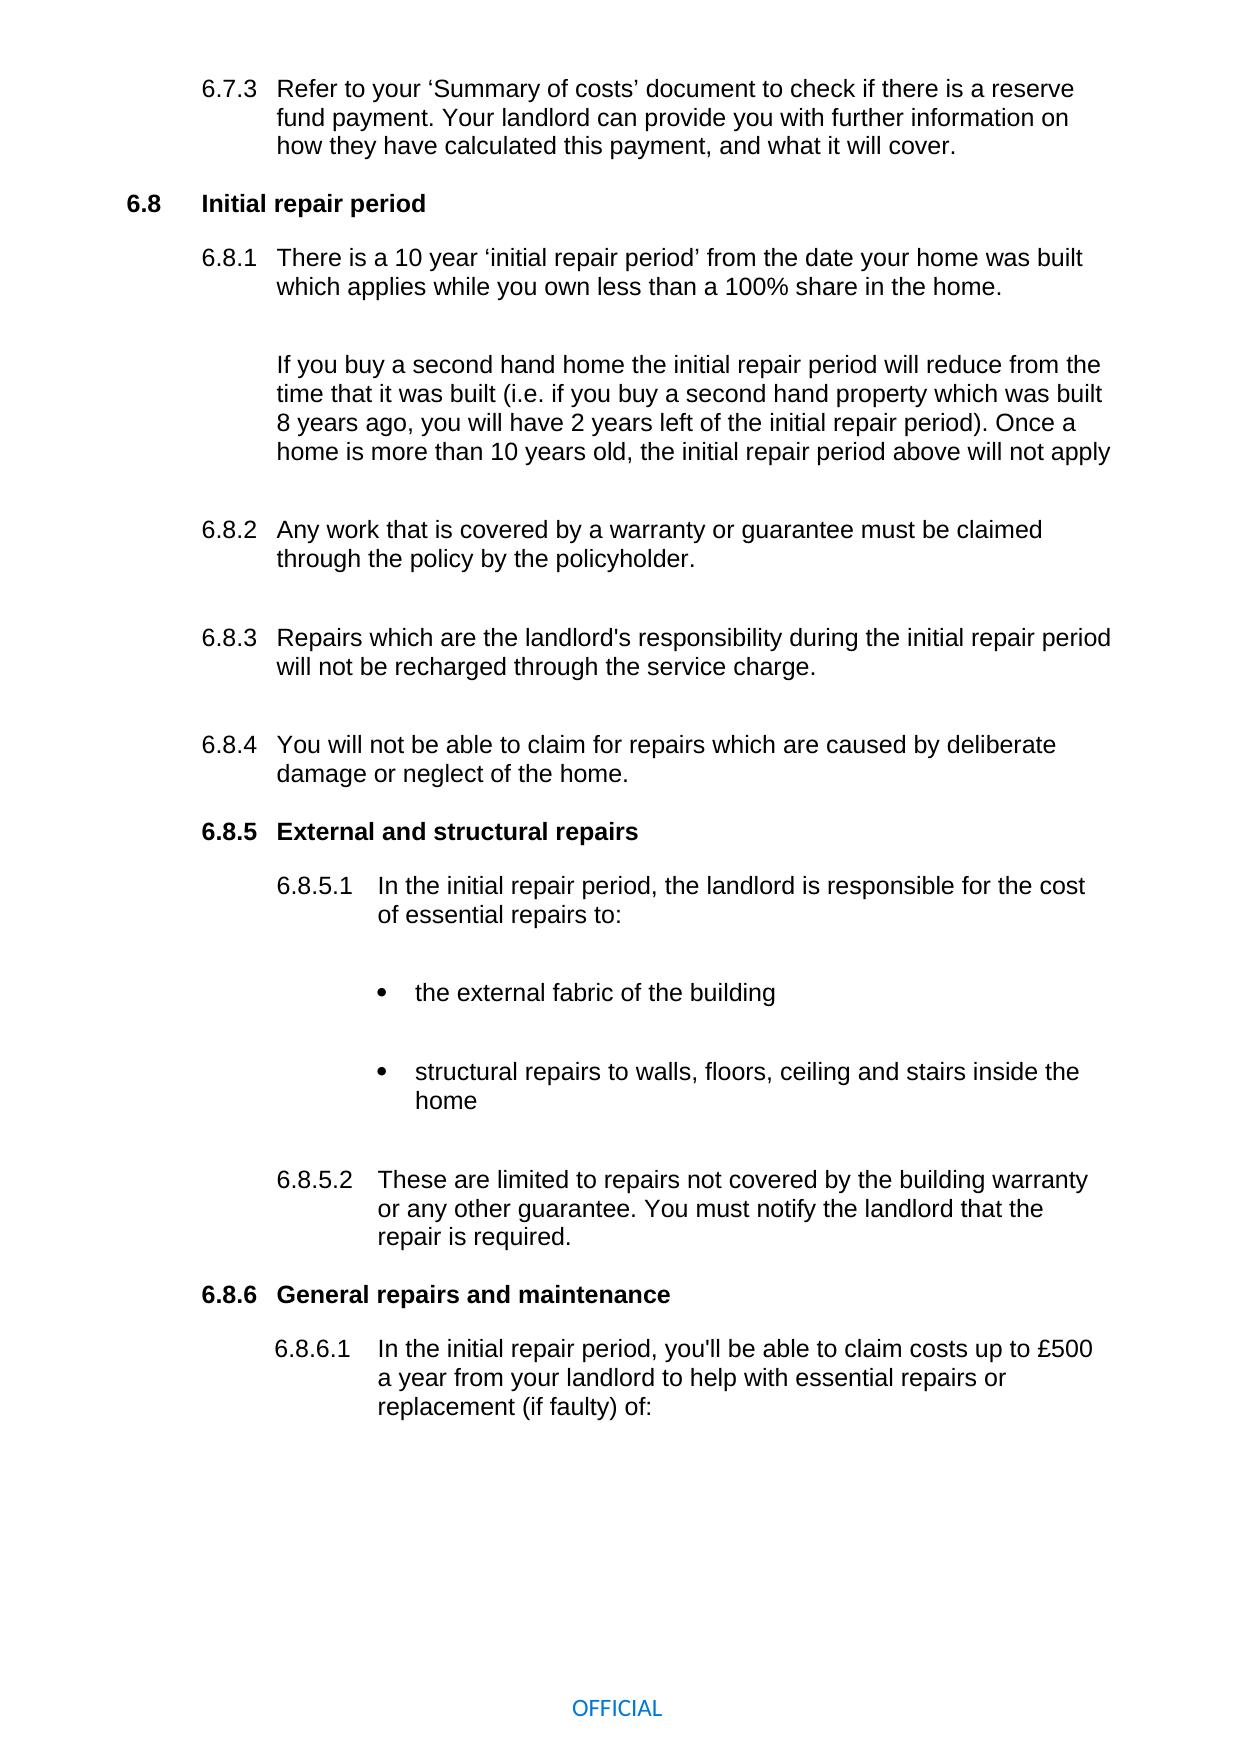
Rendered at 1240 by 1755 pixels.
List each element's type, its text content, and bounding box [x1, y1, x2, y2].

subtitle 6.8 Initial repair period [126, 189, 1113, 218]
list structural repairs to walls, floors, ceiling and stairs inside the home [377, 1057, 1113, 1115]
text 6.7.3 Refer to your ‘Summary of costs’ document to check if there is a reserve fund payment. Your landlord can provide you with further information on how they have calculated this payment, and what it will cover. [201, 74, 1113, 160]
text 6.8.1 There is a 10 year ‘initial repair period’ from the date your home was built which applies while you own less than a 100% share in the home. [201, 243, 1113, 301]
list the external fabric of the building [377, 978, 1113, 1007]
subtitle 6.8.5 External and structural repairs [126, 817, 1113, 846]
text 6.8.3 Repairs which are the landlord's responsibility during the initial repair period will not be recharged through the service charge. [201, 623, 1113, 681]
text 6.8.5.2 These are limited to repairs not covered by the building warranty or any other guarantee. You must notify the landlord that the repair is required. [276, 1165, 1113, 1251]
subtitle 6.8.6 General repairs and maintenance [126, 1280, 1113, 1309]
text 6.8.2 Any work that is covered by a warranty or guarantee must be claimed through the policy by the policyholder. [201, 516, 1113, 573]
text 6.8.6.1 In the initial repair period, you'll be able to claim costs up to £500 a year from your landlord to help with essential repairs or replacement (if faulty) of: [274, 1334, 1113, 1420]
text If you buy a second hand home the initial repair period will reduce from the time that it was built (i.e. if you buy a second hand property which was built 8 years ago, you will have 2 years left of the initial repair period). Once a home is more than 10 years old, the initial repair period above will not apply [276, 351, 1113, 466]
text 6.8.5.1 In the initial repair period, the landlord is responsible for the cost of essential repairs to: [276, 871, 1113, 928]
text 6.8.4 You will not be able to claim for repairs which are caused by deliberate damage or neglect of the home. [201, 731, 1113, 788]
